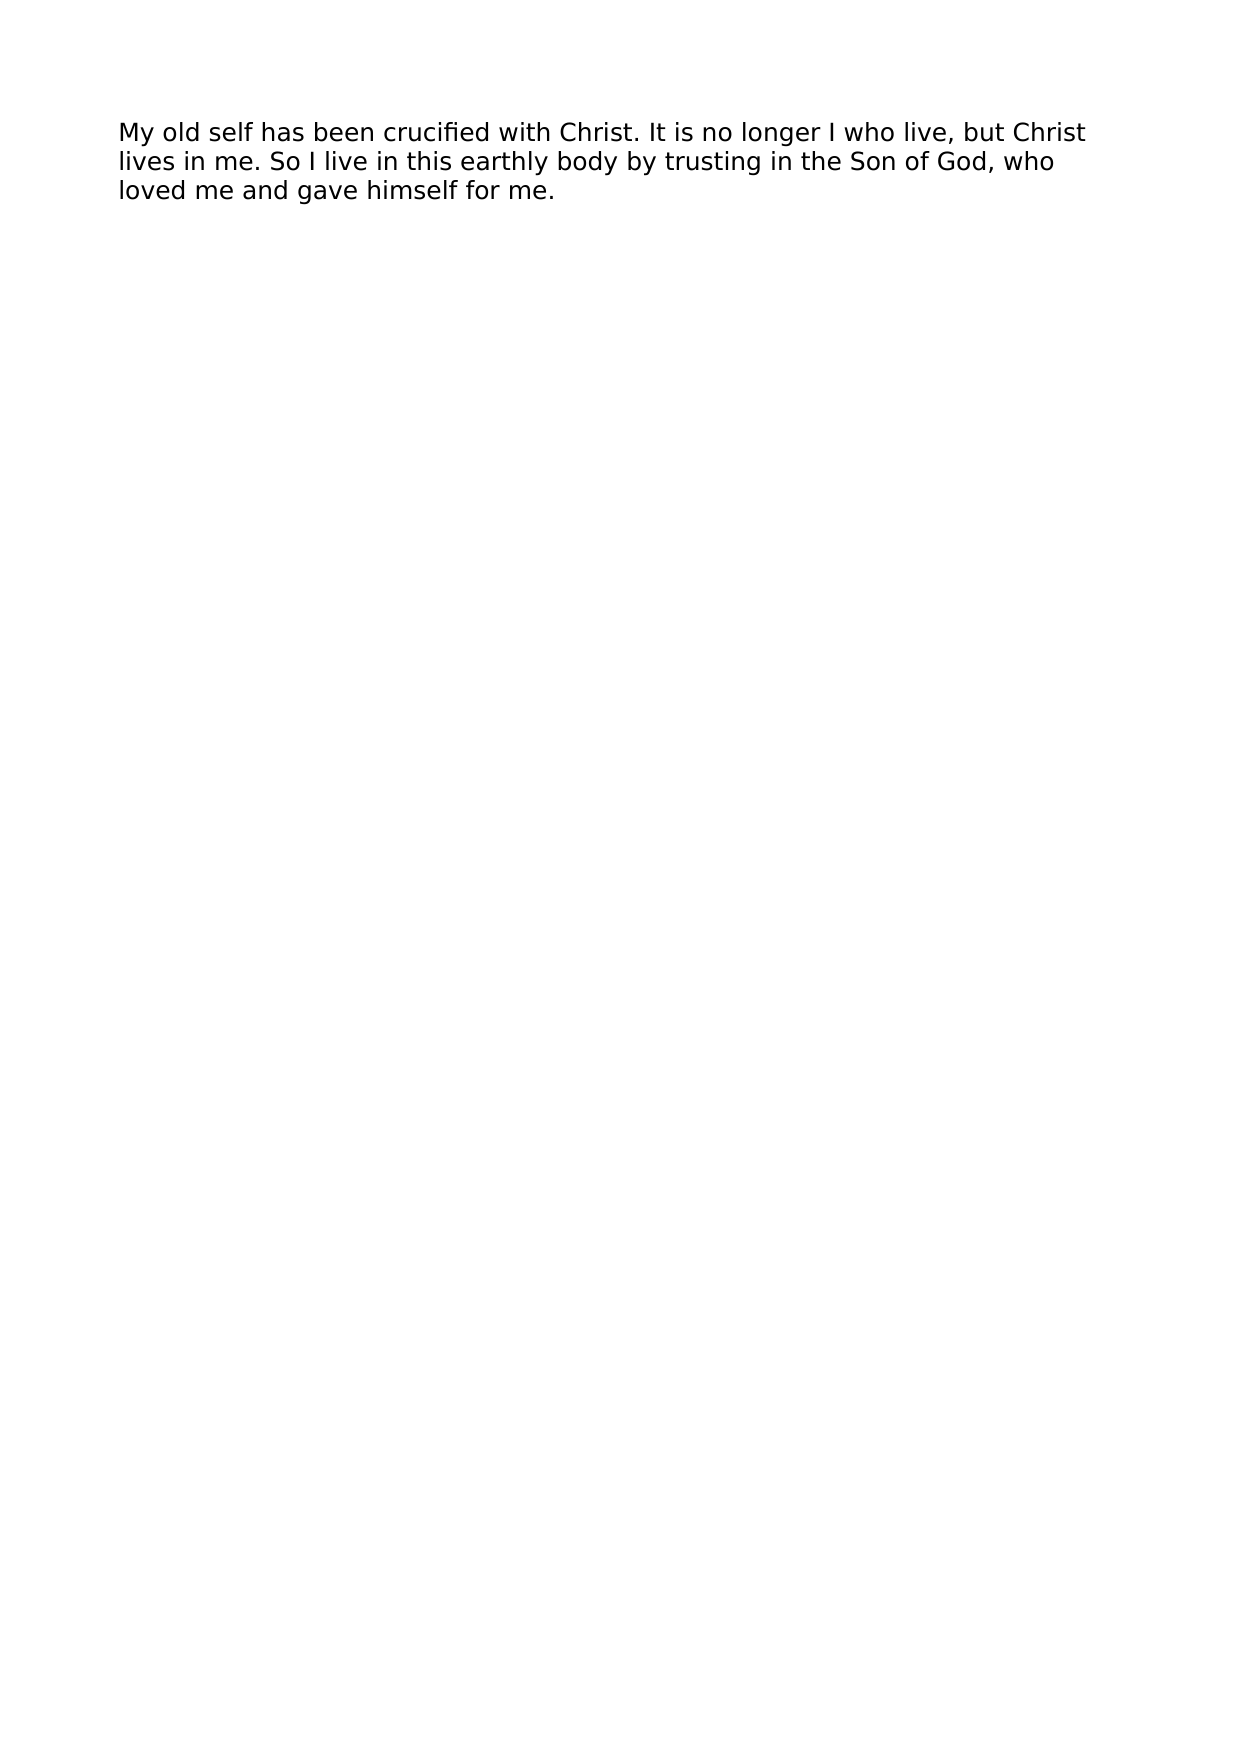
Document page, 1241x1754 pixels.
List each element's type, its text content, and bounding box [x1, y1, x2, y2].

text My old self has been crucified with Christ. It is no longer I who live, but Christ lives in me. So I live in this earthly body by trusting in the Son of God, who loved me and gave himself for me. [118, 118, 1122, 206]
